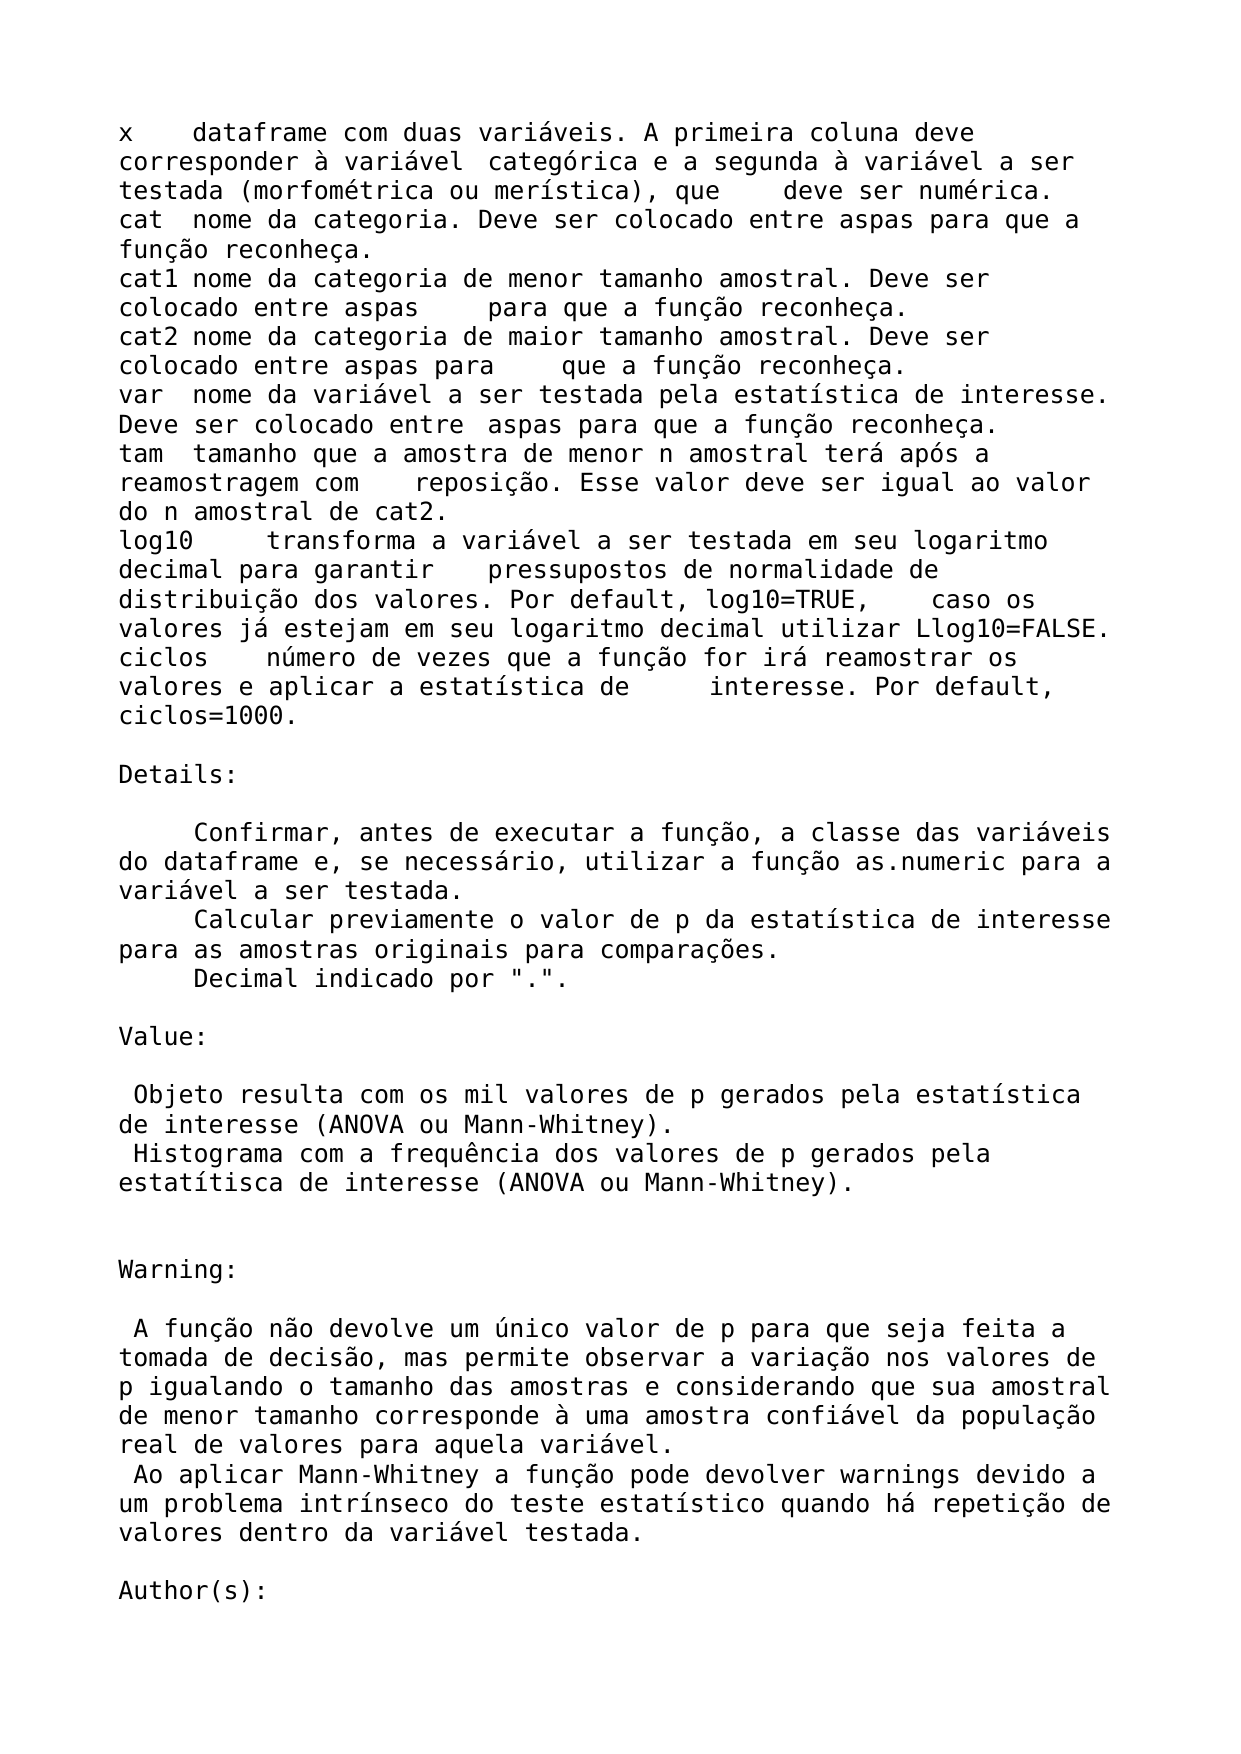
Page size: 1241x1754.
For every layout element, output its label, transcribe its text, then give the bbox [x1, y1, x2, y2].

text x dataframe com duas variáveis. A primeira coluna deve corresponder à variável categórica e a segunda à variável a ser testada (morfométrica ou merística), que deve ser numérica. cat nome da categoria. Deve ser colocado entre aspas para que a função reconheça. cat1 nome da categoria de menor tamanho amostral. Deve ser colocado entre aspas para que a função reconheça. cat2 nome da categoria de maior tamanho amostral. Deve ser colocado entre aspas para que a função reconheça. var nome da variável a ser testada pela estatística de interesse. Deve ser colocado entre aspas para que a função reconheça. tam tamanho que a amostra de menor n amostral terá após a reamostragem com reposição. Esse valor deve ser igual ao valor do n amostral de cat2. log10 transforma a variável a ser testada em seu logaritmo decimal para garantir pressupostos de normalidade de distribuição dos valores. Por default, log10=TRUE, caso os valores já estejam em seu logaritmo decimal utilizar Llog10=FALSE. ciclos número de vezes que a função for irá reamostrar os valores e aplicar a estatística de interesse. Por default, ciclos=1000. Details: Confirmar, antes de executar a função, a classe das variáveis do dataframe e, se necessário, utilizar a função as.numeric para a variável a ser testada. Calcular previamente o valor de p da estatística de interesse para as amostras originais para comparações. Decimal indicado por ".". Value: Objeto resulta com os mil valores de p gerados pela estatística de interesse (ANOVA ou Mann-Whitney). Histograma com a frequência dos valores de p gerados pela estatítisca de interesse (ANOVA ou Mann-Whitney). Warning: A função não devolve um único valor de p para que seja feita a tomada de decisão, mas permite observar a variação nos valores de p igualando o tamanho das amostras e considerando que sua amostral de menor tamanho corresponde à uma amostra confiável da população real de valores para aquela variável. Ao aplicar Mann-Whitney a função pode devolver warnings devido a um problema intrínseco do teste estatístico quando há repetição de valores dentro da variável testada. Author(s): [118, 118, 1122, 1635]
